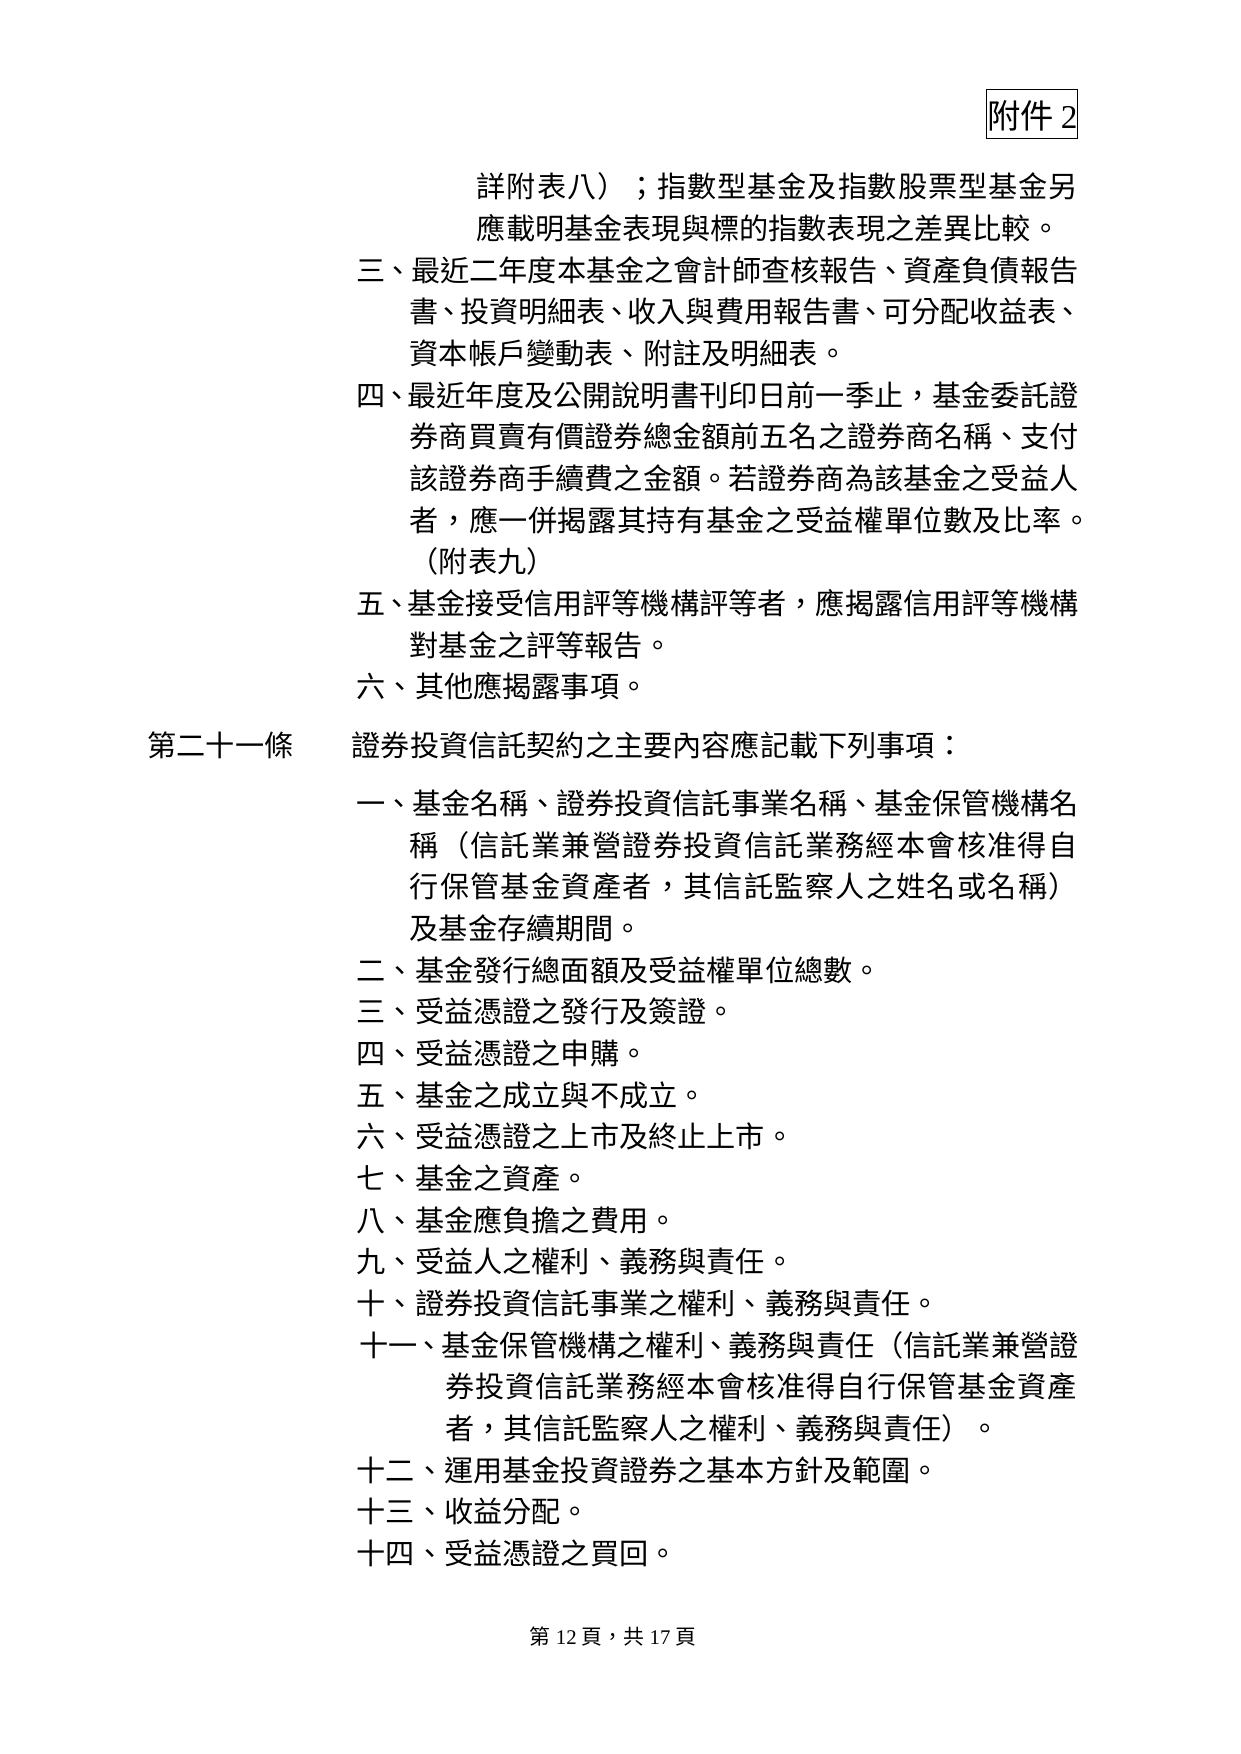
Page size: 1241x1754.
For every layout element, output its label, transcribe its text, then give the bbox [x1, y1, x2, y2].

text 四、受益憑證之申購。 [356, 1031, 1078, 1073]
text 詳附表八）；指數型基金及指數股票型基金另應載明基金表現與標的指數表現之差異比較。 [414, 164, 1078, 248]
text 一、基金名稱、證券投資信託事業名稱、基金保管機構名稱（信託業兼營證券投資信託業務經本會核准得自行保管基金資產者，其信託監察人之姓名或名稱）及基金存續期間。 [356, 781, 1078, 948]
text 三、受益憑證之發行及簽證。 [356, 989, 1078, 1031]
text 七、基金之資產。 [356, 1156, 1078, 1198]
text 十、證券投資信託事業之權利、義務與責任。 [356, 1281, 1078, 1323]
text 十三、收益分配。 [356, 1489, 1078, 1531]
text 十二、運用基金投資證券之基本方針及範圍。 [356, 1448, 1078, 1489]
text 六、其他應揭露事項。 [356, 664, 1078, 706]
text 五、基金之成立與不成立。 [356, 1073, 1078, 1114]
text 第二十一條 證券投資信託契約之主要內容應記載下列事項： [147, 706, 1078, 781]
text 二、基金發行總面額及受益權單位總數。 [356, 948, 1078, 989]
text 四、最近年度及公開說明書刊印日前一季止，基金委託證券商買賣有價證券總金額前五名之證券商名稱、支付該證券商手續費之金額。若證券商為該基金之受益人者，應一併揭露其持有基金之受益權單位數及比率。（附表九） [356, 373, 1078, 581]
text 九、受益人之權利、義務與責任。 [356, 1239, 1078, 1281]
text 三、最近二年度本基金之會計師查核報告、資產負債報告書、投資明細表、收入與費用報告書、可分配收益表、資本帳戶變動表、附註及明細表。 [356, 248, 1078, 373]
text 五、基金接受信用評等機構評等者，應揭露信用評等機構對基金之評等報告。 [356, 581, 1078, 664]
text 十四、受益憑證之買回。 [356, 1531, 1078, 1573]
text 八、基金應負擔之費用。 [356, 1198, 1078, 1239]
text 十一、基金保管機構之權利、義務與責任（信託業兼營證券投資信託業務經本會核准得自行保管基金資產者，其信託監察人之權利、義務與責任）。 [359, 1323, 1078, 1448]
text 六、受益憑證之上市及終止上市。 [356, 1114, 1078, 1156]
